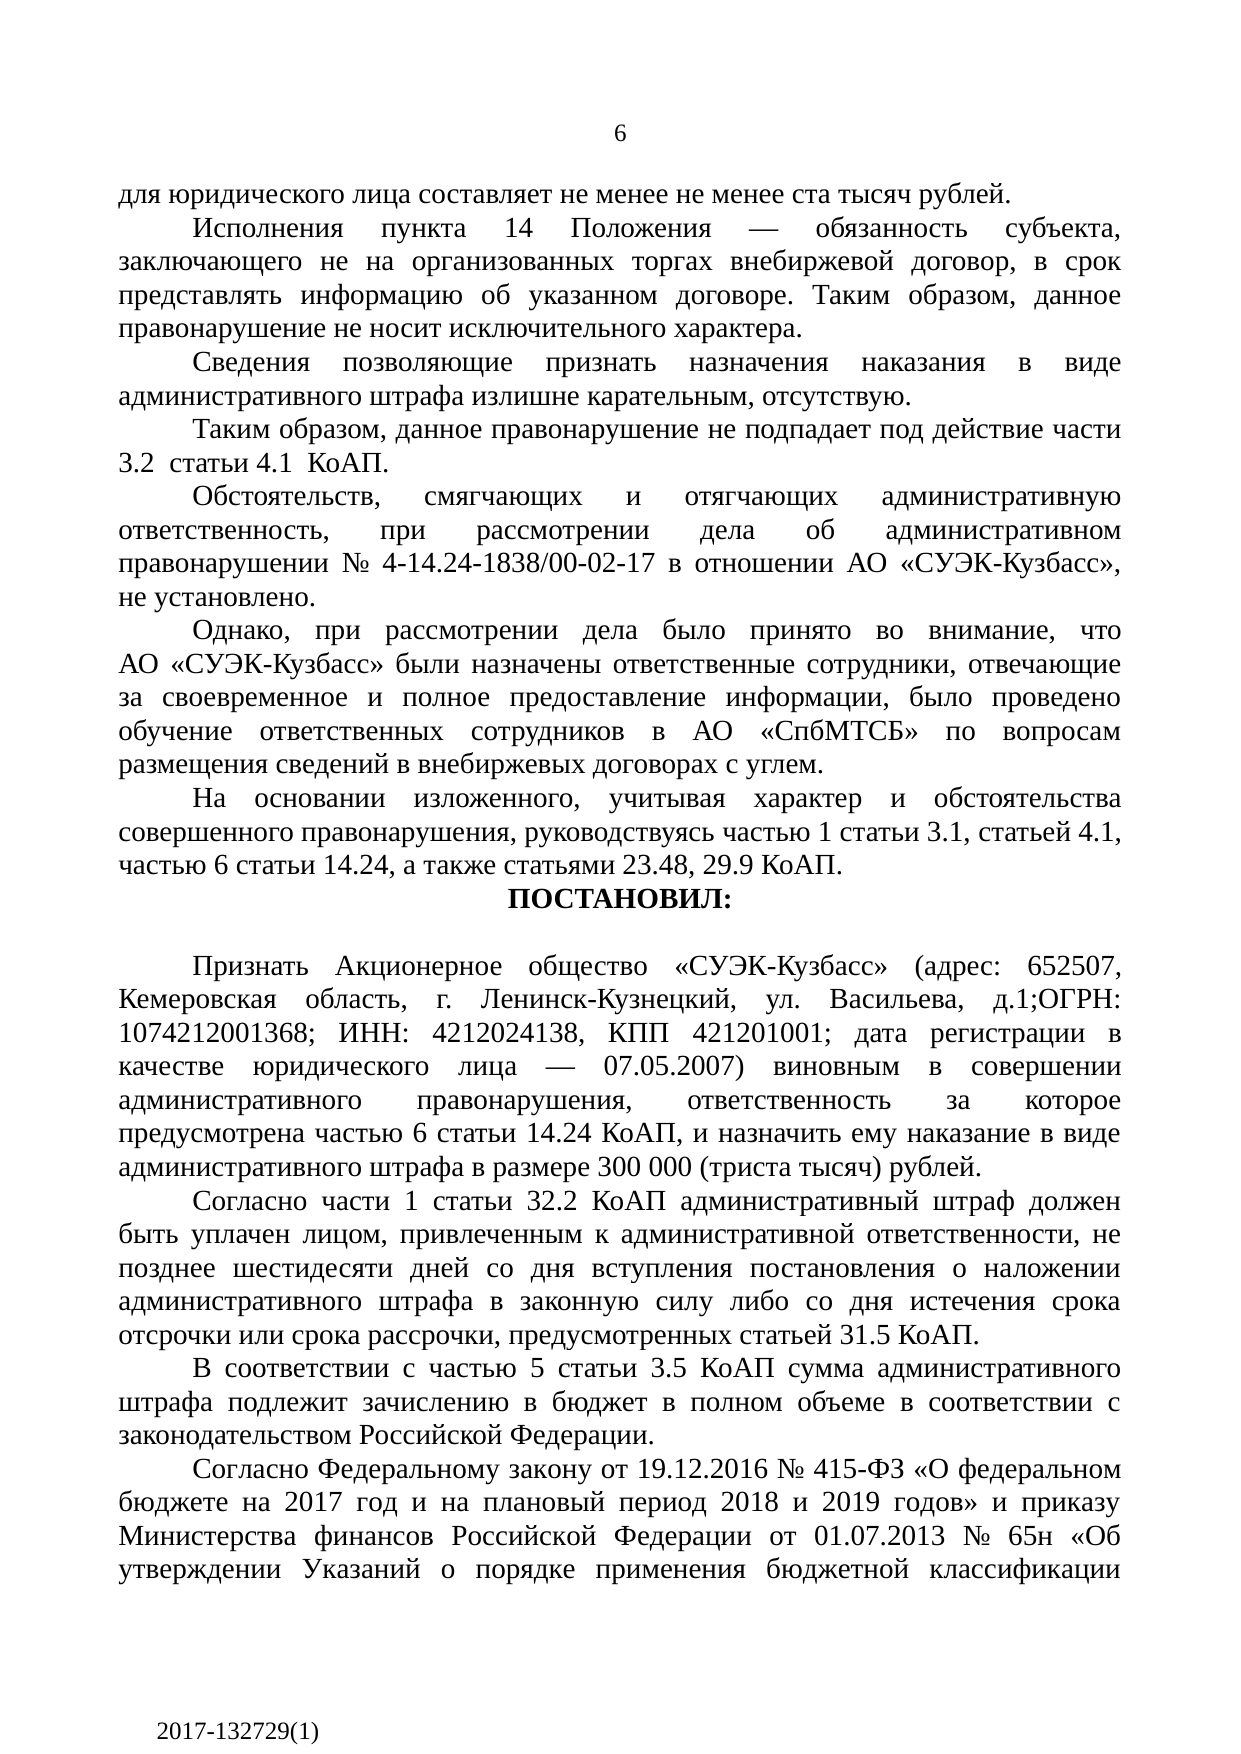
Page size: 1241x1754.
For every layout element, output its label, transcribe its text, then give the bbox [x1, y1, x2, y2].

text Однако, при рассмотрении дела было принято во внимание, что АО «СУЭК-Кузбасс» были назначены ответственные сотрудники, отвечающие за своевременное и полное предоставление информации, было проведено обучение ответственных сотрудников в АО «СпбМТСБ» по вопросам размещения сведений в внебиржевых договорах с углем. [118, 612, 1122, 780]
text ПОСТАНОВИЛ: [118, 881, 1122, 914]
text Признать Акционерное общество «СУЭК-Кузбасс» (адрес: 652507, Кемеровская область, г. Ленинск-Кузнецкий, ул. Васильева, д.1;ОГРН: 1074212001368; ИНН: 4212024138, КПП 421201001; дата регистрации в качестве юридического лица — 07.05.2007) виновным в совершении административного правонарушения, ответственность за которое предусмотрена частью 6 статьи 14.24 КоАП, и назначить ему наказание в виде административного штрафа в размере 300 000 (триста тысяч) рублей. [118, 948, 1122, 1183]
text Согласно части 1 статьи 32.2 КоАП административный штраф должен быть уплачен лицом, привлеченным к административной ответственности, не позднее шестидесяти дней со дня вступления постановления о наложении административного штрафа в законную силу либо со дня истечения срока отсрочки или срока рассрочки, предусмотренных статьей 31.5 КоАП. [118, 1183, 1122, 1350]
text Таким образом, данное правонарушение не подпадает под действие части 3.2 статьи 4.1 КоАП. [118, 411, 1122, 478]
text Сведения позволяющие признать назначения наказания в виде административного штрафа излишне карательным, отсутствую. [118, 344, 1122, 411]
text Исполнения пункта 14 Положения — обязанность субъекта, заключающего не на организованных торгах внебиржевой договор, в срок представлять информацию об указанном договоре. Таким образом, данное правонарушение не носит исключительного характера. [118, 210, 1122, 344]
text для юридического лица составляет не менее не менее ста тысяч рублей. [118, 176, 1122, 210]
text Согласно Федеральному закону от 19.12.2016 № 415-ФЗ «О федеральном бюджете на 2017 год и на плановый период 2018 и 2019 годов» и приказу Министерства финансов Российской Федерации от 01.07.2013 № 65н «Об утверждении Указаний о порядке применения бюджетной классификации [118, 1451, 1122, 1585]
text На основании изложенного, учитывая характер и обстоятельства совершенного правонарушения, руководствуясь частью 1 статьи 3.1, статьей 4.1, частью 6 статьи 14.24, а также статьями 23.48, 29.9 КоАП. [118, 780, 1122, 881]
text Обстоятельств, смягчающих и отягчающих административную ответственность, при рассмотрении дела об административном правонарушении № 4-14.24-1838/00-02-17 в отношении АО «СУЭК-Кузбасс», не установлено. [118, 478, 1122, 612]
text В соответствии с частью 5 статьи 3.5 КоАП сумма административного штрафа подлежит зачислению в бюджет в полном объеме в соответствии с законодательством Российской Федерации. [118, 1350, 1122, 1451]
